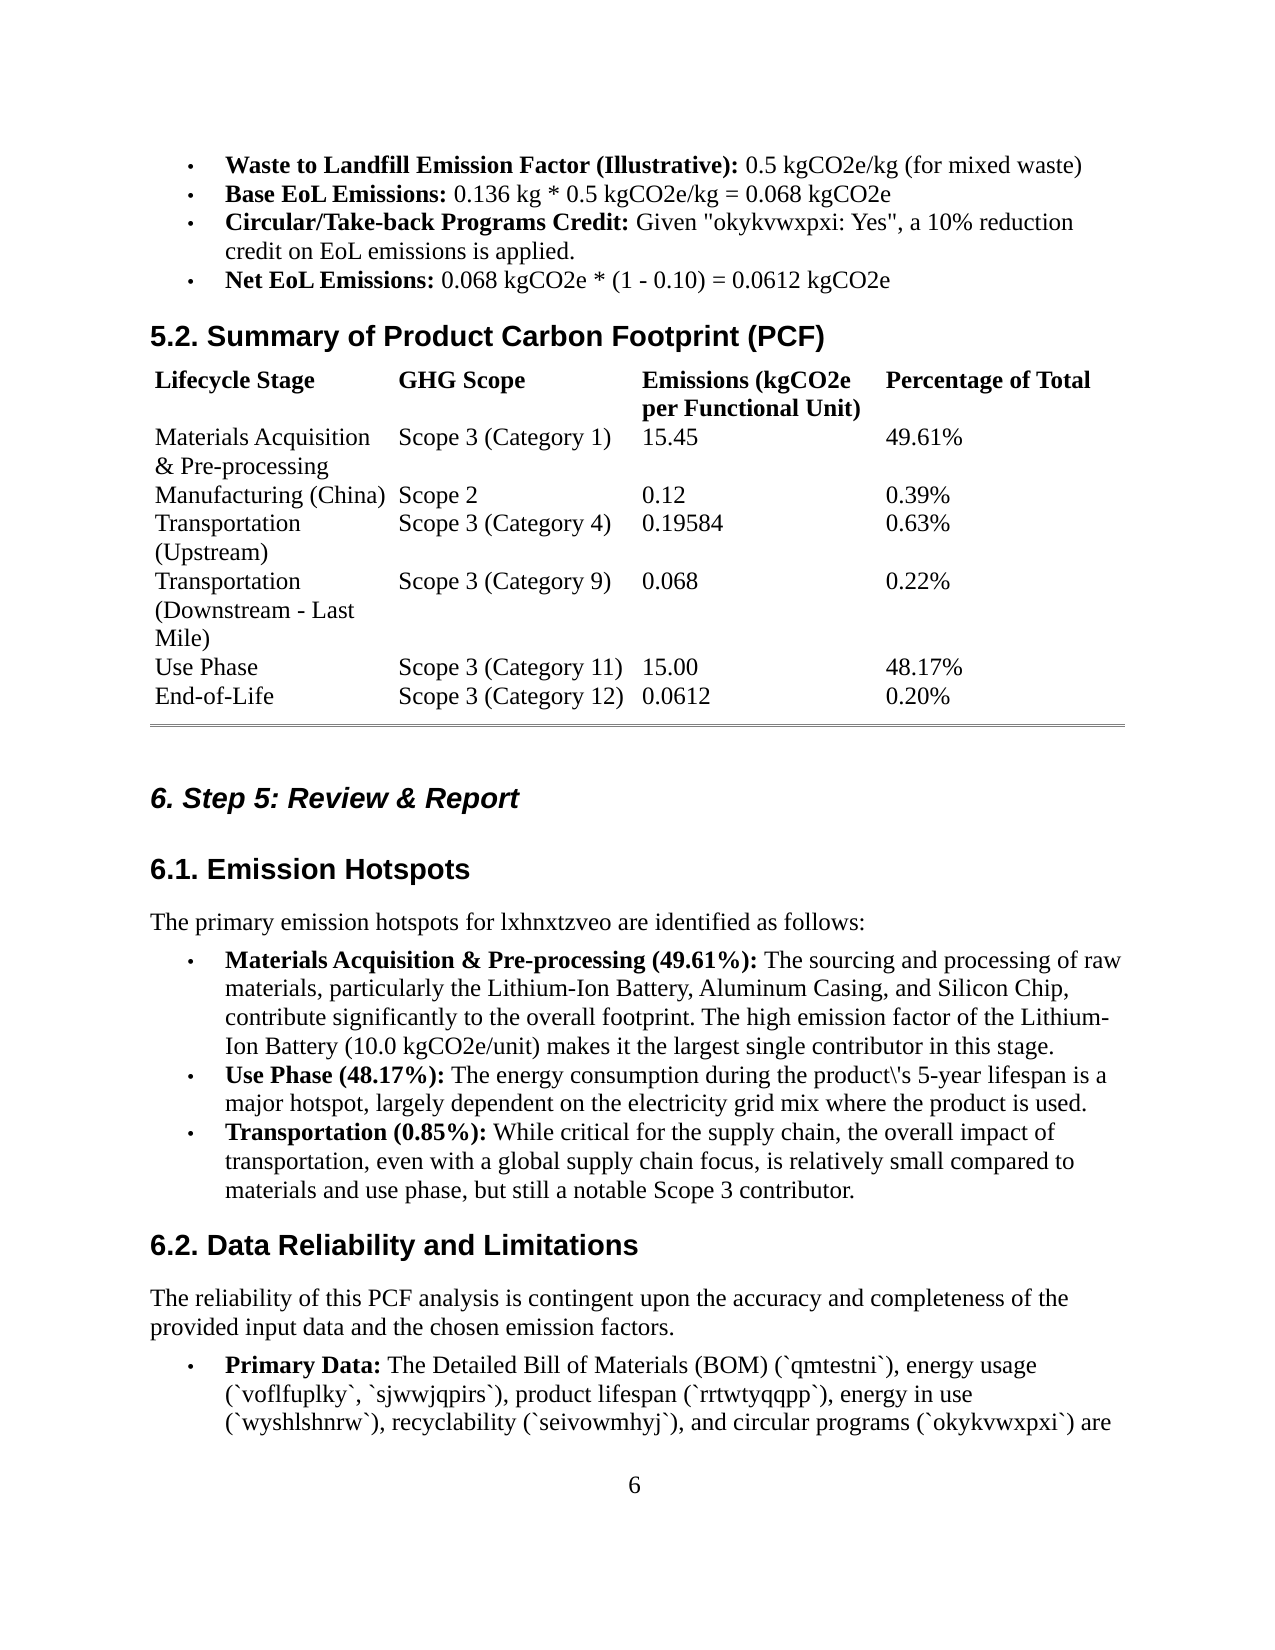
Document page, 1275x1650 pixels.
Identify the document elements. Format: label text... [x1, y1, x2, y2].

table_cell Use Phase [150, 652, 394, 681]
table_cell 0.068 [638, 566, 881, 652]
list Waste to Landfill Emission Factor (Illustrative): 0.5 kgCO2e/kg (for mixed waste) [187, 150, 1125, 179]
subtitle 6.1. Emission Hotspots [150, 852, 1125, 886]
table_cell Transportation (Downstream - Last Mile) [150, 566, 394, 652]
text The reliability of this PCF analysis is contingent upon the accuracy and completeness of the provided input data and the chosen emission factors. [150, 1283, 1125, 1341]
list Base EoL Emissions: 0.136 kg * 0.5 kgCO2e/kg = 0.068 kgCO2e [187, 179, 1125, 207]
table_header Lifecycle Stage [150, 365, 394, 422]
table_cell 48.17% [881, 652, 1125, 681]
table_cell End-of-Life [150, 681, 394, 710]
list Transportation (0.85%): While critical for the supply chain, the overall impact of transportation, even with a global supply chain focus, is relatively small compared to materials and use phase, but still a notable Scope 3 contributor. [187, 1117, 1125, 1203]
table_cell Transportation (Upstream) [150, 509, 394, 566]
table_cell 0.22% [881, 566, 1125, 652]
table_cell 0.39% [881, 480, 1125, 508]
table_cell 0.19584 [638, 509, 881, 566]
text The primary emission hotspots for lxhnxtzveo are identified as follows: [150, 907, 1125, 936]
table_cell Scope 3 (Category 4) [394, 509, 637, 566]
subtitle 6.2. Data Reliability and Limitations [150, 1228, 1125, 1262]
table_cell 15.00 [638, 652, 881, 681]
subtitle 5.2. Summary of Product Carbon Footprint (PCF) [150, 319, 1125, 352]
table_cell Scope 3 (Category 1) [394, 422, 637, 480]
table_header Percentage of Total [881, 365, 1125, 422]
table_cell Scope 2 [394, 480, 637, 508]
table_cell Scope 3 (Category 11) [394, 652, 637, 681]
table_cell 0.0612 [638, 681, 881, 710]
list Primary Data: The Detailed Bill of Materials (BOM) (`qmtestni`), energy usage (`voflfuplky`, `sjwwjqpirs`), product lifespan (`rrtwtyqqpp`), energy in use (`wyshlshnrw`), recyclability (`seivowmhyj`), and circular programs (`okykvwxpxi`) are [187, 1350, 1125, 1436]
list Use Phase (48.17%): The energy consumption during the product\'s 5-year lifespan is a major hotspot, largely dependent on the electricity grid mix where the product is used. [187, 1060, 1125, 1117]
table_cell Scope 3 (Category 9) [394, 566, 637, 652]
table_cell Scope 3 (Category 12) [394, 681, 637, 710]
table_cell 49.61% [881, 422, 1125, 480]
table_header Emissions (kgCO2e per Functional Unit) [638, 365, 881, 422]
table_cell 0.12 [638, 480, 881, 508]
list Net EoL Emissions: 0.068 kgCO2e * (1 - 0.10) = 0.0612 kgCO2e [187, 265, 1125, 294]
table_cell 0.63% [881, 509, 1125, 566]
list Circular/Take-back Programs Credit: Given "okykvwxpxi: Yes", a 10% reduction credit on EoL emissions is applied. [187, 207, 1125, 265]
table_cell Manufacturing (China) [150, 480, 394, 508]
table_cell 15.45 [638, 422, 881, 480]
list Materials Acquisition & Pre-processing (49.61%): The sourcing and processing of raw materials, particularly the Lithium-Ion Battery, Aluminum Casing, and Silicon Chip, contribute significantly to the overall footprint. The high emission factor of the Lithium-Ion Battery (10.0 kgCO2e/unit) makes it the largest single contributor in this stage. [187, 945, 1125, 1060]
table_header GHG Scope [394, 365, 637, 422]
subtitle 6. Step 5: Review & Report [150, 781, 1125, 814]
table_cell 0.20% [881, 681, 1125, 710]
table_cell Materials Acquisition & Pre-processing [150, 422, 394, 480]
